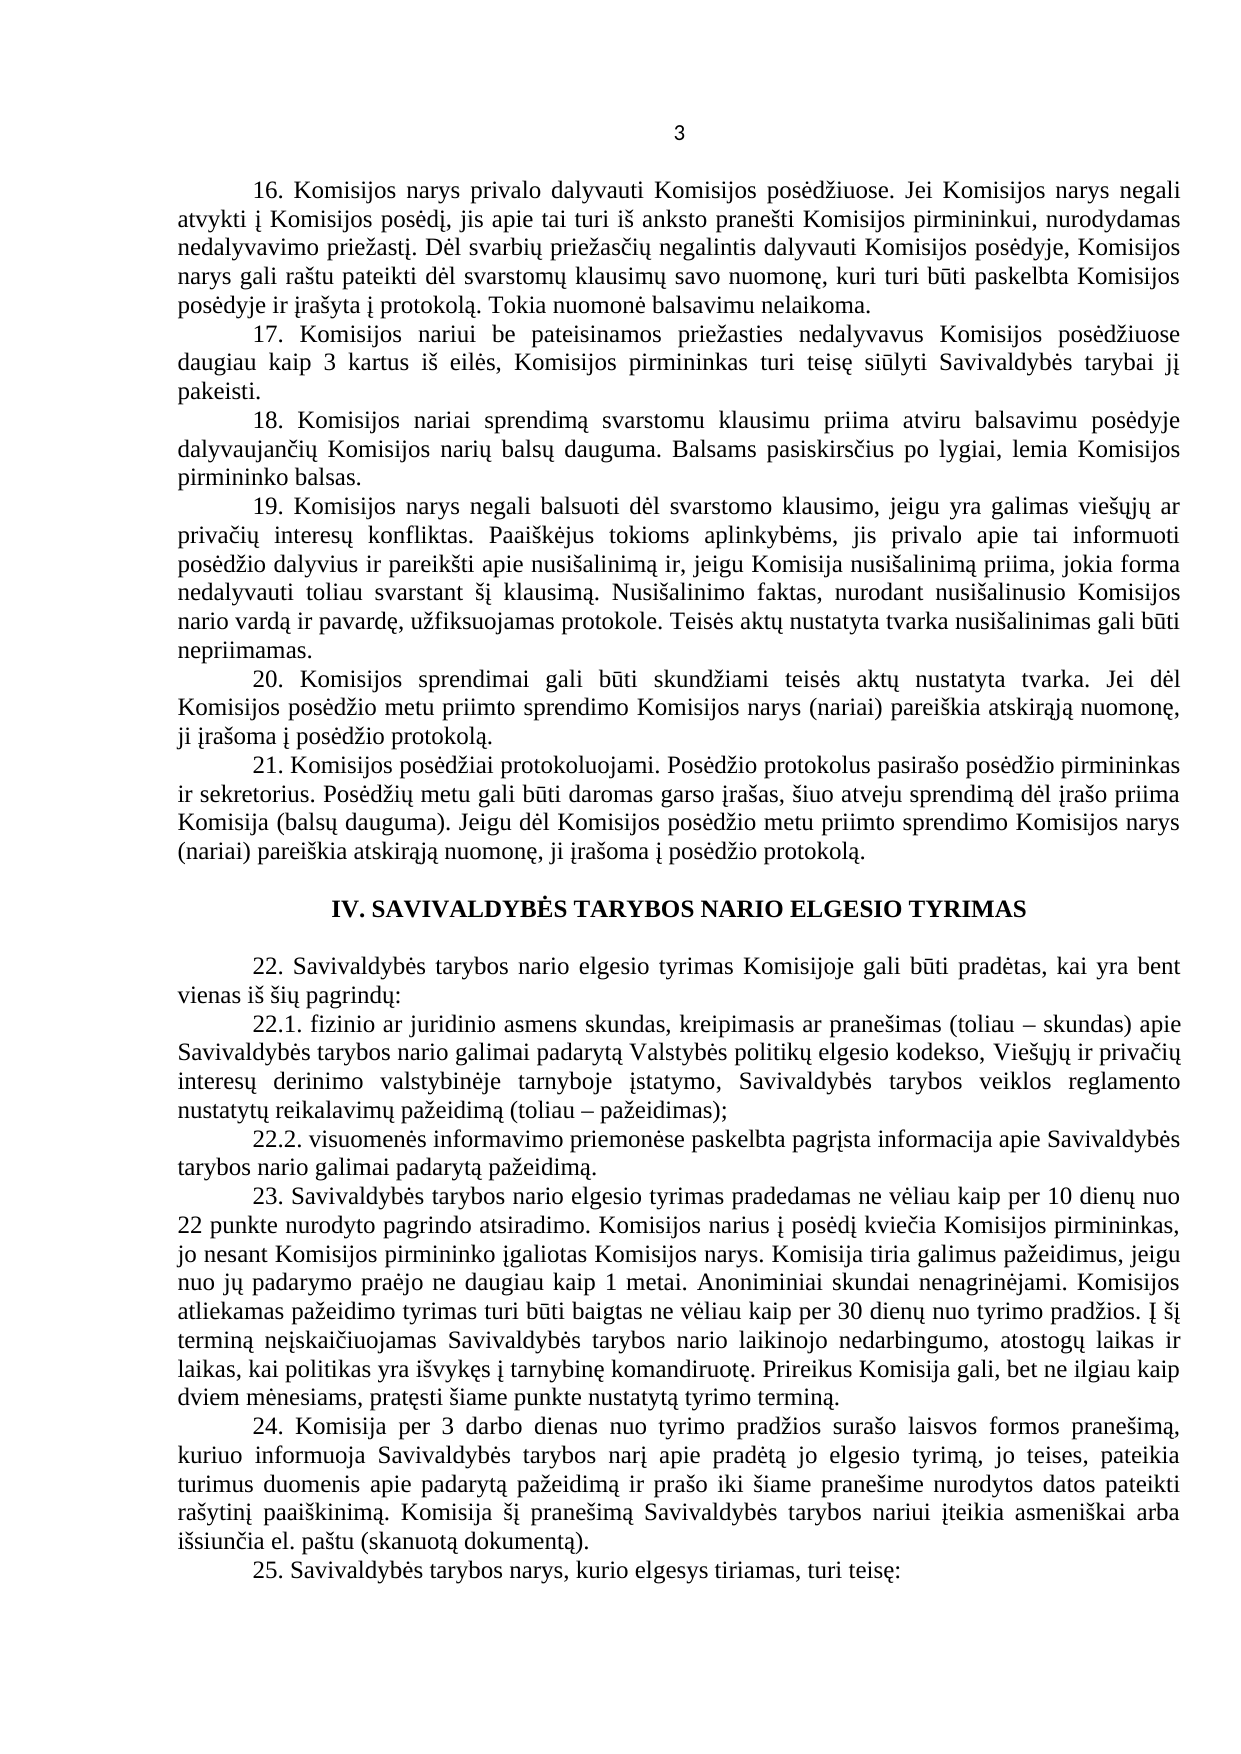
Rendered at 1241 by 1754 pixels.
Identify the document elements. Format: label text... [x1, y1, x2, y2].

text 22.2. visuomenės informavimo priemonėse paskelbta pagrįsta informacija apie Savivaldybės tarybos nario galimai padarytą pažeidimą. [177, 1124, 1181, 1181]
text 25. Savivaldybės tarybos narys, kurio elgesys tiriamas, turi teisę: [177, 1555, 1181, 1584]
text 21. Komisijos posėdžiai protokoluojami. Posėdžio protokolus pasirašo posėdžio pirmininkas ir sekretorius. Posėdžių metu gali būti daromas garso įrašas, šiuo atveju sprendimą dėl įrašo priima Komisija (balsų dauguma). Jeigu dėl Komisijos posėdžio metu priimto sprendimo Komisijos narys (nariai) pareiškia atskirąją nuomonę, ji įrašoma į posėdžio protokolą. [177, 750, 1181, 865]
text 19. Komisijos narys negali balsuoti dėl svarstomo klausimo, jeigu yra galimas viešųjų ar privačių interesų konfliktas. Paaiškėjus tokioms aplinkybėms, jis privalo apie tai informuoti posėdžio dalyvius ir pareikšti apie nusišalinimą ir, jeigu Komisija nusišalinimą priima, jokia forma nedalyvauti toliau svarstant šį klausimą. Nusišalinimo faktas, nurodant nusišalinusio Komisijos nario vardą ir pavardę, užfiksuojamas protokole. Teisės aktų nustatyta tvarka nusišalinimas gali būti nepriimamas. [177, 491, 1181, 664]
text 24. Komisija per 3 darbo dienas nuo tyrimo pradžios surašo laisvos formos pranešimą, kuriuo informuoja Savivaldybės tarybos narį apie pradėtą jo elgesio tyrimą, jo teises, pateikia turimus duomenis apie padarytą pažeidimą ir prašo iki šiame pranešime nurodytos datos pateikti rašytinį paaiškinimą. Komisija šį pranešimą Savivaldybės tarybos nariui įteikia asmeniškai arba išsiunčia el. paštu (skanuotą dokumentą). [177, 1411, 1181, 1555]
text 17. Komisijos nariui be pateisinamos priežasties nedalyvavus Komisijos posėdžiuose daugiau kaip 3 kartus iš eilės, Komisijos pirmininkas turi teisę siūlyti Savivaldybės tarybai jį pakeisti. [177, 319, 1181, 405]
text IV. SAVIVALDYBĖS TARYBOS NARIO ELGESIO TYRIMAS [177, 894, 1181, 922]
text 16. Komisijos narys privalo dalyvauti Komisijos posėdžiuose. Jei Komisijos narys negali atvykti į Komisijos posėdį, jis apie tai turi iš anksto pranešti Komisijos pirmininkui, nurodydamas nedalyvavimo priežastį. Dėl svarbių priežasčių negalintis dalyvauti Komisijos posėdyje, Komisijos narys gali raštu pateikti dėl svarstomų klausimų savo nuomonę, kuri turi būti paskelbta Komisijos posėdyje ir įrašyta į protokolą. Tokia nuomonė balsavimu nelaikoma. [177, 175, 1181, 319]
text 18. Komisijos nariai sprendimą svarstomu klausimu priima atviru balsavimu posėdyje dalyvaujančių Komisijos narių balsų dauguma. Balsams pasiskirsčius po lygiai, lemia Komisijos pirmininko balsas. [177, 405, 1181, 491]
text 20. Komisijos sprendimai gali būti skundžiami teisės aktų nustatyta tvarka. Jei dėl Komisijos posėdžio metu priimto sprendimo Komisijos narys (nariai) pareiškia atskirąją nuomonę, ji įrašoma į posėdžio protokolą. [177, 664, 1181, 750]
text 22. Savivaldybės tarybos nario elgesio tyrimas Komisijoje gali būti pradėtas, kai yra bent vienas iš šių pagrindų: [177, 951, 1181, 1009]
text 23. Savivaldybės tarybos nario elgesio tyrimas pradedamas ne vėliau kaip per 10 dienų nuo 22 punkte nurodyto pagrindo atsiradimo. Komisijos narius į posėdį kviečia Komisijos pirmininkas, jo nesant Komisijos pirmininko įgaliotas Komisijos narys. Komisija tiria galimus pažeidimus, jeigu nuo jų padarymo praėjo ne daugiau kaip 1 metai. Anoniminiai skundai nenagrinėjami. Komisijos atliekamas pažeidimo tyrimas turi būti baigtas ne vėliau kaip per 30 dienų nuo tyrimo pradžios. Į šį terminą neįskaičiuojamas Savivaldybės tarybos nario laikinojo nedarbingumo, atostogų laikas ir laikas, kai politikas yra išvykęs į tarnybinę komandiruotę. Prireikus Komisija gali, bet ne ilgiau kaip dviem mėnesiams, pratęsti šiame punkte nustatytą tyrimo terminą. [177, 1181, 1181, 1411]
text 22.1. fizinio ar juridinio asmens skundas, kreipimasis ar pranešimas (toliau – skundas) apie Savivaldybės tarybos nario galimai padarytą Valstybės politikų elgesio kodekso, Viešųjų ir privačių interesų derinimo valstybinėje tarnyboje įstatymo, Savivaldybės tarybos veiklos reglamento nustatytų reikalavimų pažeidimą (toliau – pažeidimas); [177, 1009, 1181, 1124]
